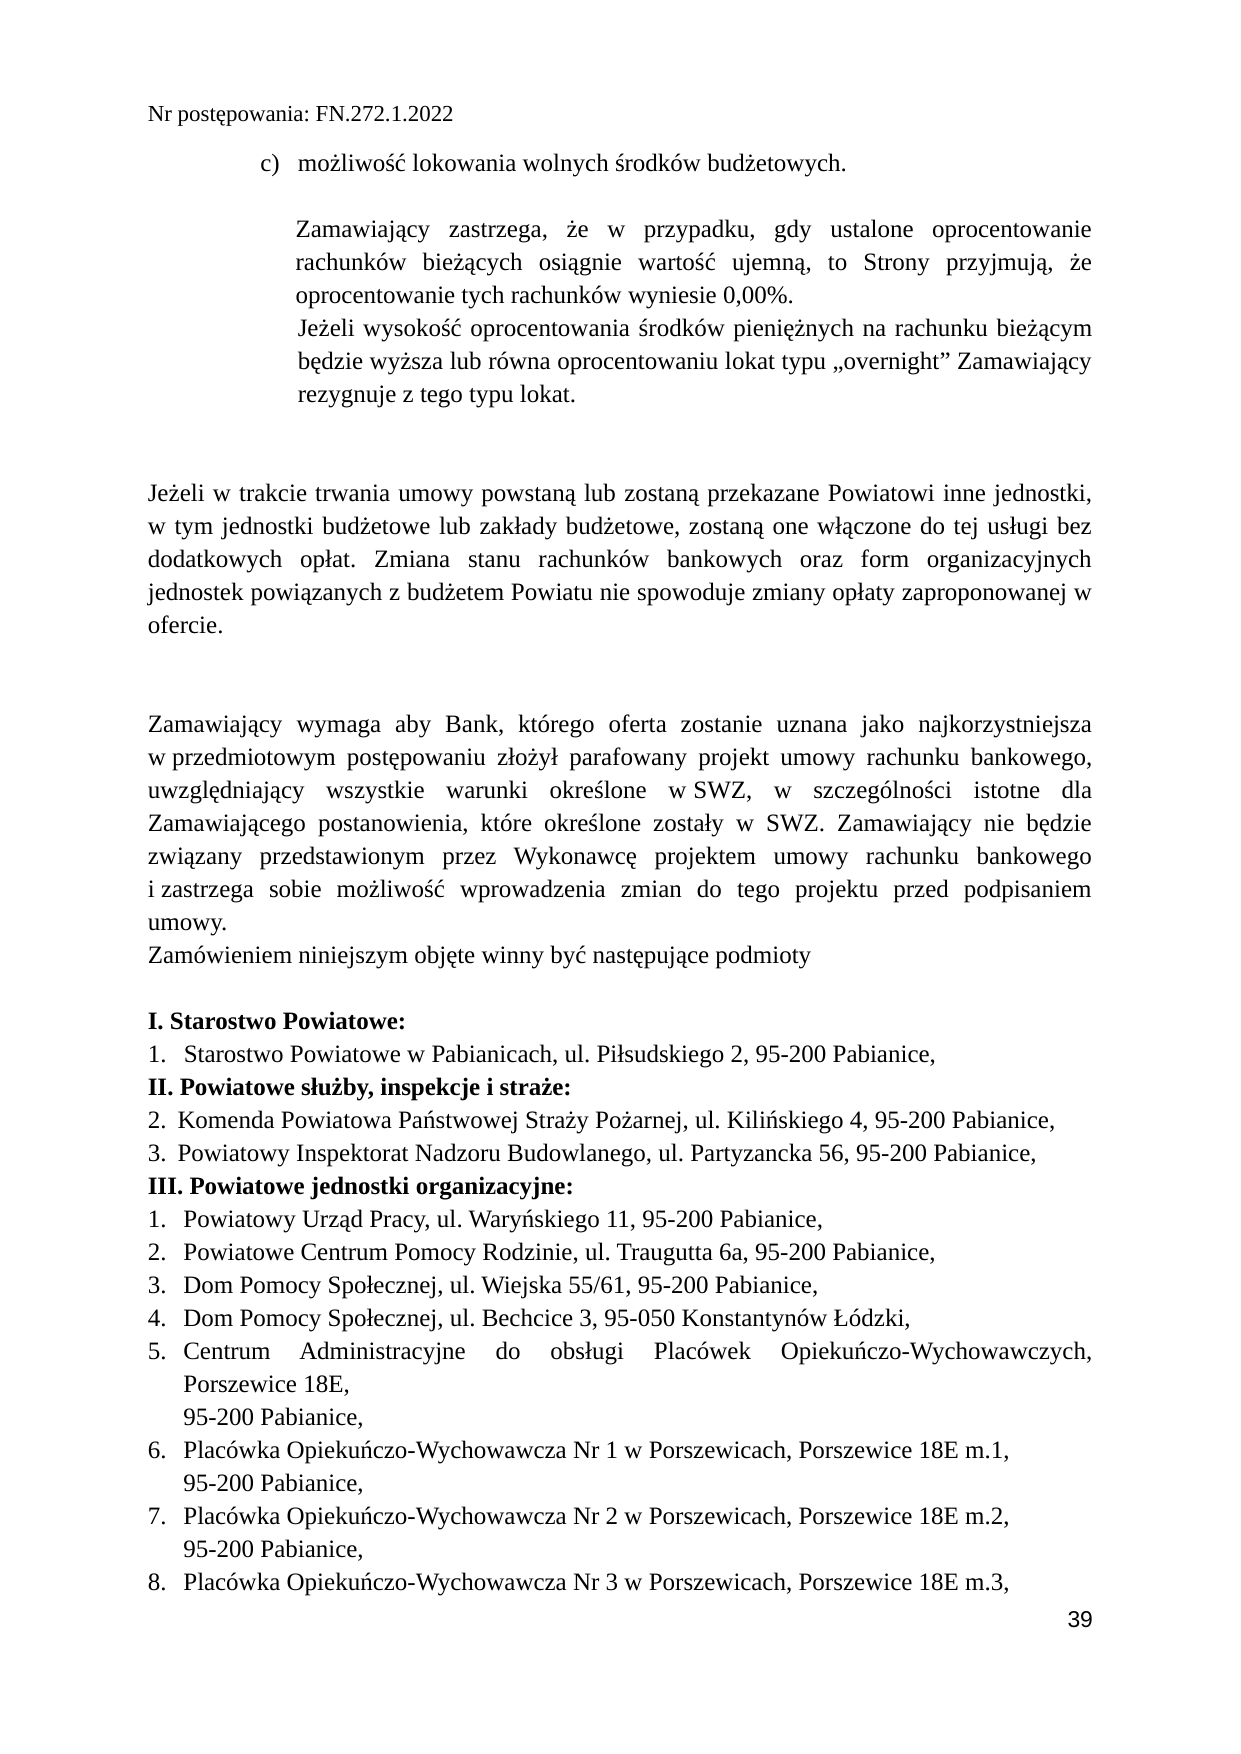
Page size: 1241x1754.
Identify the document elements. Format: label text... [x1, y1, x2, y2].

text I. Starostwo Powiatowe: [148, 1006, 1093, 1035]
text Jeżeli wysokość oprocentowania środków pieniężnych na rachunku bieżącym będzie wyższa lub równa oprocentowaniu lokat typu „overnight” Zamawiający rezygnuje z tego typu lokat. [298, 313, 1093, 407]
text Jeżeli w trakcie trwania umowy powstaną lub zostaną przekazane Powiatowi inne jednostki, w tym jednostki budżetowe lub zakłady budżetowe, zostaną one włączone do tej usługi bez dodatkowych opłat. Zmiana stanu rachunków bankowych oraz form organizacyjnych jednostek powiązanych z budżetem Powiatu nie spowoduje zmiany opłaty zaproponowanej w ofercie. [148, 478, 1093, 639]
text 95-200 Pabianice, [183, 1534, 1093, 1563]
list Dom Pomocy Społecznej, ul. Bechcice 3, 95-050 Konstantynów Łódzki, [148, 1303, 1093, 1332]
list Placówka Opiekuńczo-Wychowawcza Nr 2 w Porszewicach, Porszewice 18E m.2, [148, 1501, 1093, 1530]
list Centrum Administracyjne do obsługi Placówek Opiekuńczo-Wychowawczych, Porszewice 18E, [148, 1336, 1093, 1398]
list Placówka Opiekuńczo-Wychowawcza Nr 3 w Porszewicach, Porszewice 18E m.3, [148, 1567, 1093, 1596]
list Dom Pomocy Społecznej, ul. Wiejska 55/61, 95-200 Pabianice, [148, 1270, 1093, 1299]
text 95-200 Pabianice, [183, 1468, 1093, 1497]
text III. Powiatowe jednostki organizacyjne: [148, 1171, 1093, 1200]
text II. Powiatowe służby, inspekcje i straże: [148, 1072, 1093, 1101]
list Placówka Opiekuńczo-Wychowawcza Nr 1 w Porszewicach, Porszewice 18E m.1, [148, 1435, 1093, 1464]
text Zamawiający wymaga aby Bank, którego oferta zostanie uznana jako najkorzystniejsza w przedmiotowym postępowaniu złożył parafowany projekt umowy rachunku bankowego, uwzględniający wszystkie warunki określone w SWZ, w szczególności istotne dla Zamawiającego postanowienia, które określone zostały w SWZ. Zamawiający nie będzie związany przedstawionym przez Wykonawcę projektem umowy rachunku bankowego i zastrzega sobie możliwość wprowadzenia zmian do tego projektu przed podpisaniem umowy. [148, 709, 1093, 936]
text Zamówieniem niniejszym objęte winny być następujące podmioty [148, 940, 1093, 969]
list Powiatowy Inspektorat Nadzoru Budowlanego, ul. Partyzancka 56, 95-200 Pabianice, [148, 1138, 1093, 1167]
list Starostwo Powiatowe w Pabianicach, ul. Piłsudskiego 2, 95-200 Pabianice, [148, 1039, 1093, 1068]
list Powiatowe Centrum Pomocy Rodzinie, ul. Traugutta 6a, 95-200 Pabianice, [148, 1237, 1093, 1266]
list Powiatowy Urząd Pracy, ul. Waryńskiego 11, 95-200 Pabianice, [148, 1204, 1093, 1233]
list Komenda Powiatowa Państwowej Straży Pożarnej, ul. Kilińskiego 4, 95-200 Pabianice, [148, 1105, 1093, 1134]
text Zamawiający zastrzega, że w przypadku, gdy ustalone oprocentowanie rachunków bieżących osiągnie wartość ujemną, to Strony przyjmują, że oprocentowanie tych rachunków wyniesie 0,00%. [295, 214, 1093, 308]
list możliwość lokowania wolnych środków budżetowych. [260, 148, 1093, 176]
text 95-200 Pabianice, [183, 1402, 1093, 1431]
